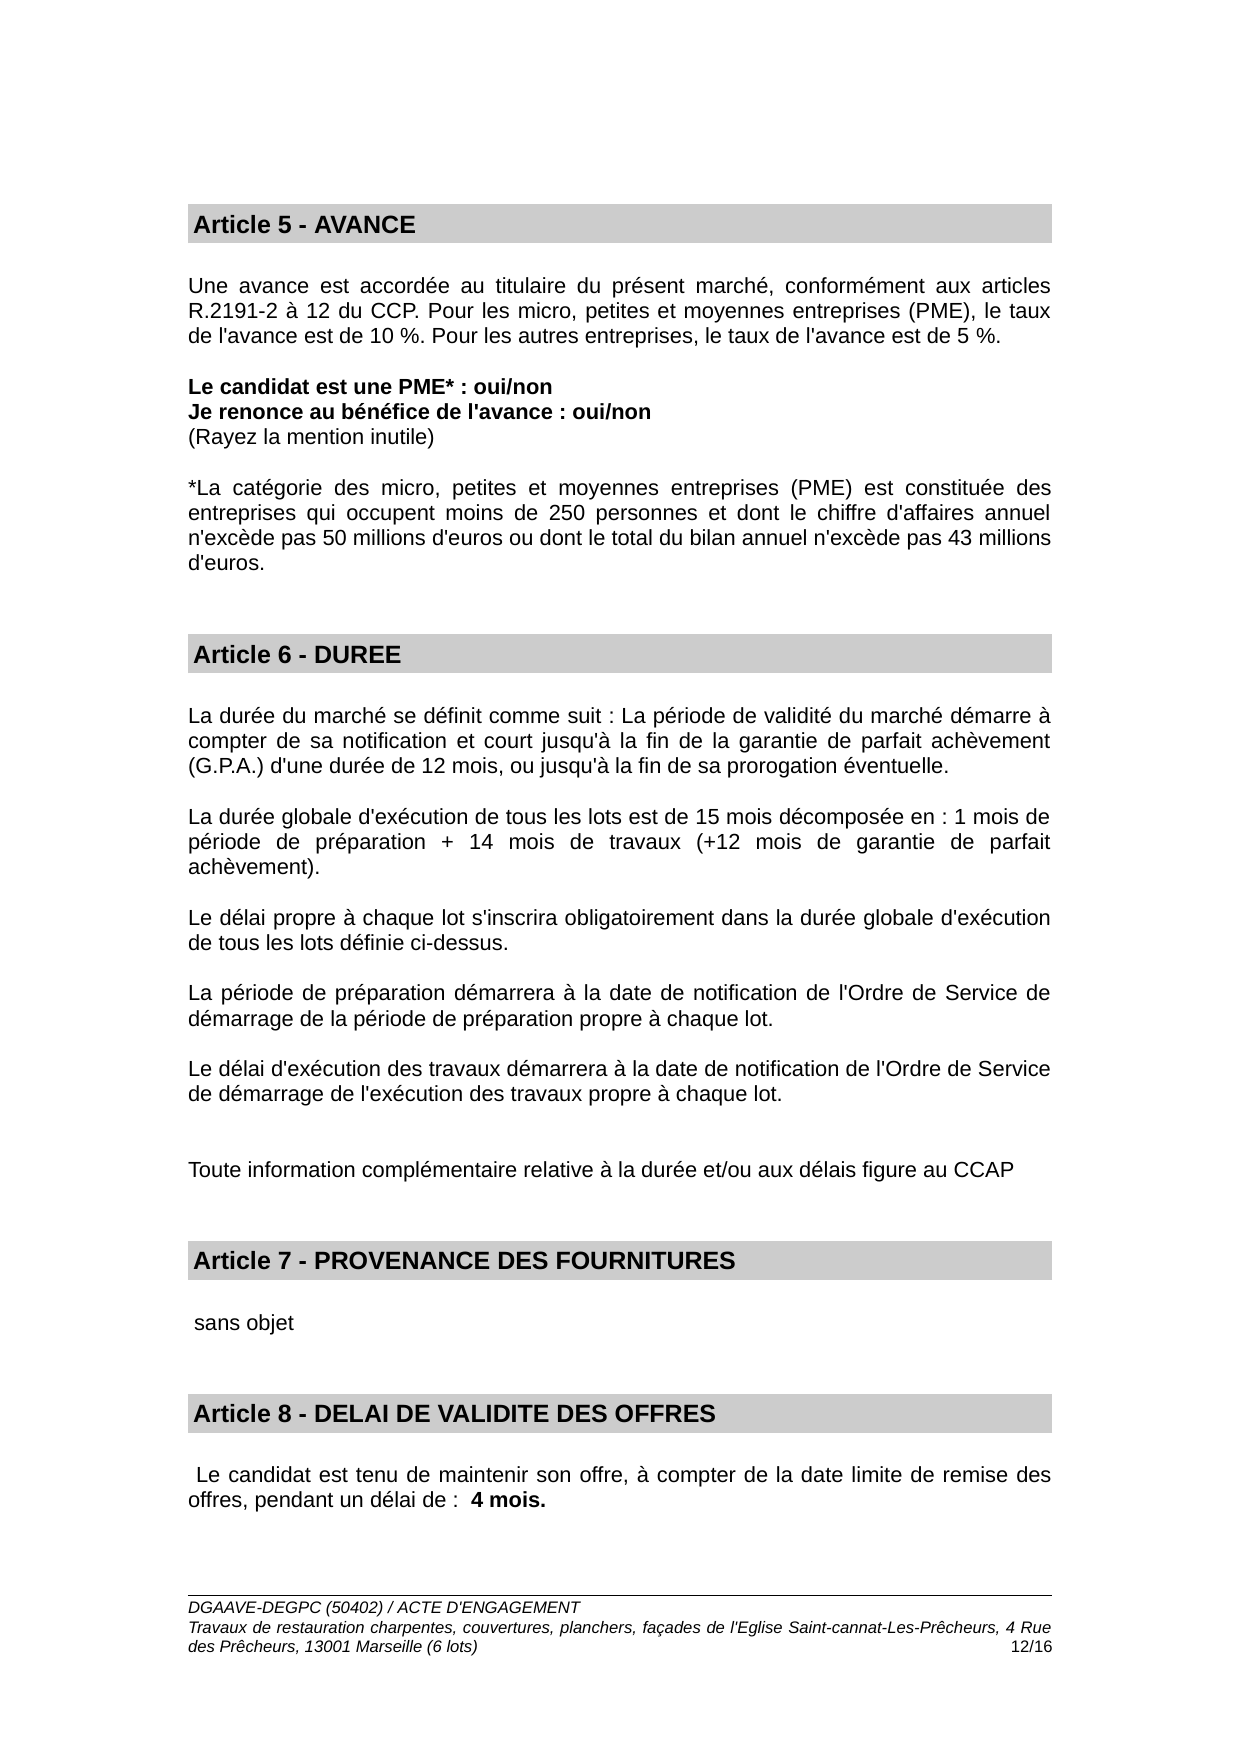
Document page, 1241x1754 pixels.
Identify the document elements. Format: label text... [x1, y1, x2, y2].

text La période de préparation démarrera à la date de notification de l'Ordre de Service de démarrage de la période de préparation propre à chaque lot. [188, 980, 1052, 1031]
text Le candidat est tenu de maintenir son offre, à compter de la date limite de remise des offres, pendant un délai de : 4 mois. [188, 1462, 1052, 1513]
text Le candidat est une PME* : oui/non [188, 374, 1052, 399]
text sans objet [188, 1309, 1052, 1335]
subtitle AVANCE [190, 207, 1050, 241]
text *La catégorie des micro, petites et moyennes entreprises (PME) est constituée des entreprises qui occupent moins de 250 personnes et dont le chiffre d'affaires annuel n'excède pas 50 millions d'euros ou dont le total du bilan annuel n'excède pas 43 millions d'euros. [188, 475, 1052, 576]
text Le délai d'exécution des travaux démarrera à la date de notification de l'Ordre de Service de démarrage de l'exécution des travaux propre à chaque lot. [188, 1056, 1052, 1106]
subtitle DELAI DE VALIDITE DES OFFRES [190, 1396, 1050, 1430]
text Toute information complémentaire relative à la durée et/ou aux délais figure au CCAP [188, 1157, 1052, 1182]
subtitle DUREE [190, 637, 1050, 671]
text Je renonce au bénéfice de l'avance : oui/non [188, 399, 1052, 424]
text Le délai propre à chaque lot s'inscrira obligatoirement dans la durée globale d'exécution de tous les lots définie ci-dessus. [188, 905, 1052, 955]
subtitle PROVENANCE DES FOURNITURES [190, 1243, 1050, 1278]
text (Rayez la mention inutile) [188, 424, 1052, 449]
text Une avance est accordée au titulaire du présent marché, conformément aux articles R.2191-2 à 12 du CCP. Pour les micro, petites et moyennes entreprises (PME), le taux de l'avance est de 10 %. Pour les autres entreprises, le taux de l'avance est de 5 %. [188, 273, 1052, 349]
text La durée globale d'exécution de tous les lots est de 15 mois décomposée en : 1 mois de période de préparation + 14 mois de travaux (+12 mois de garantie de parfait achèvement). [188, 804, 1052, 879]
text La durée du marché se définit comme suit : La période de validité du marché démarre à compter de sa notification et court jusqu'à la fin de la garantie de parfait achèvement (G.P.A.) d'une durée de 12 mois, ou jusqu'à la fin de sa prorogation éventuelle. [188, 703, 1052, 779]
